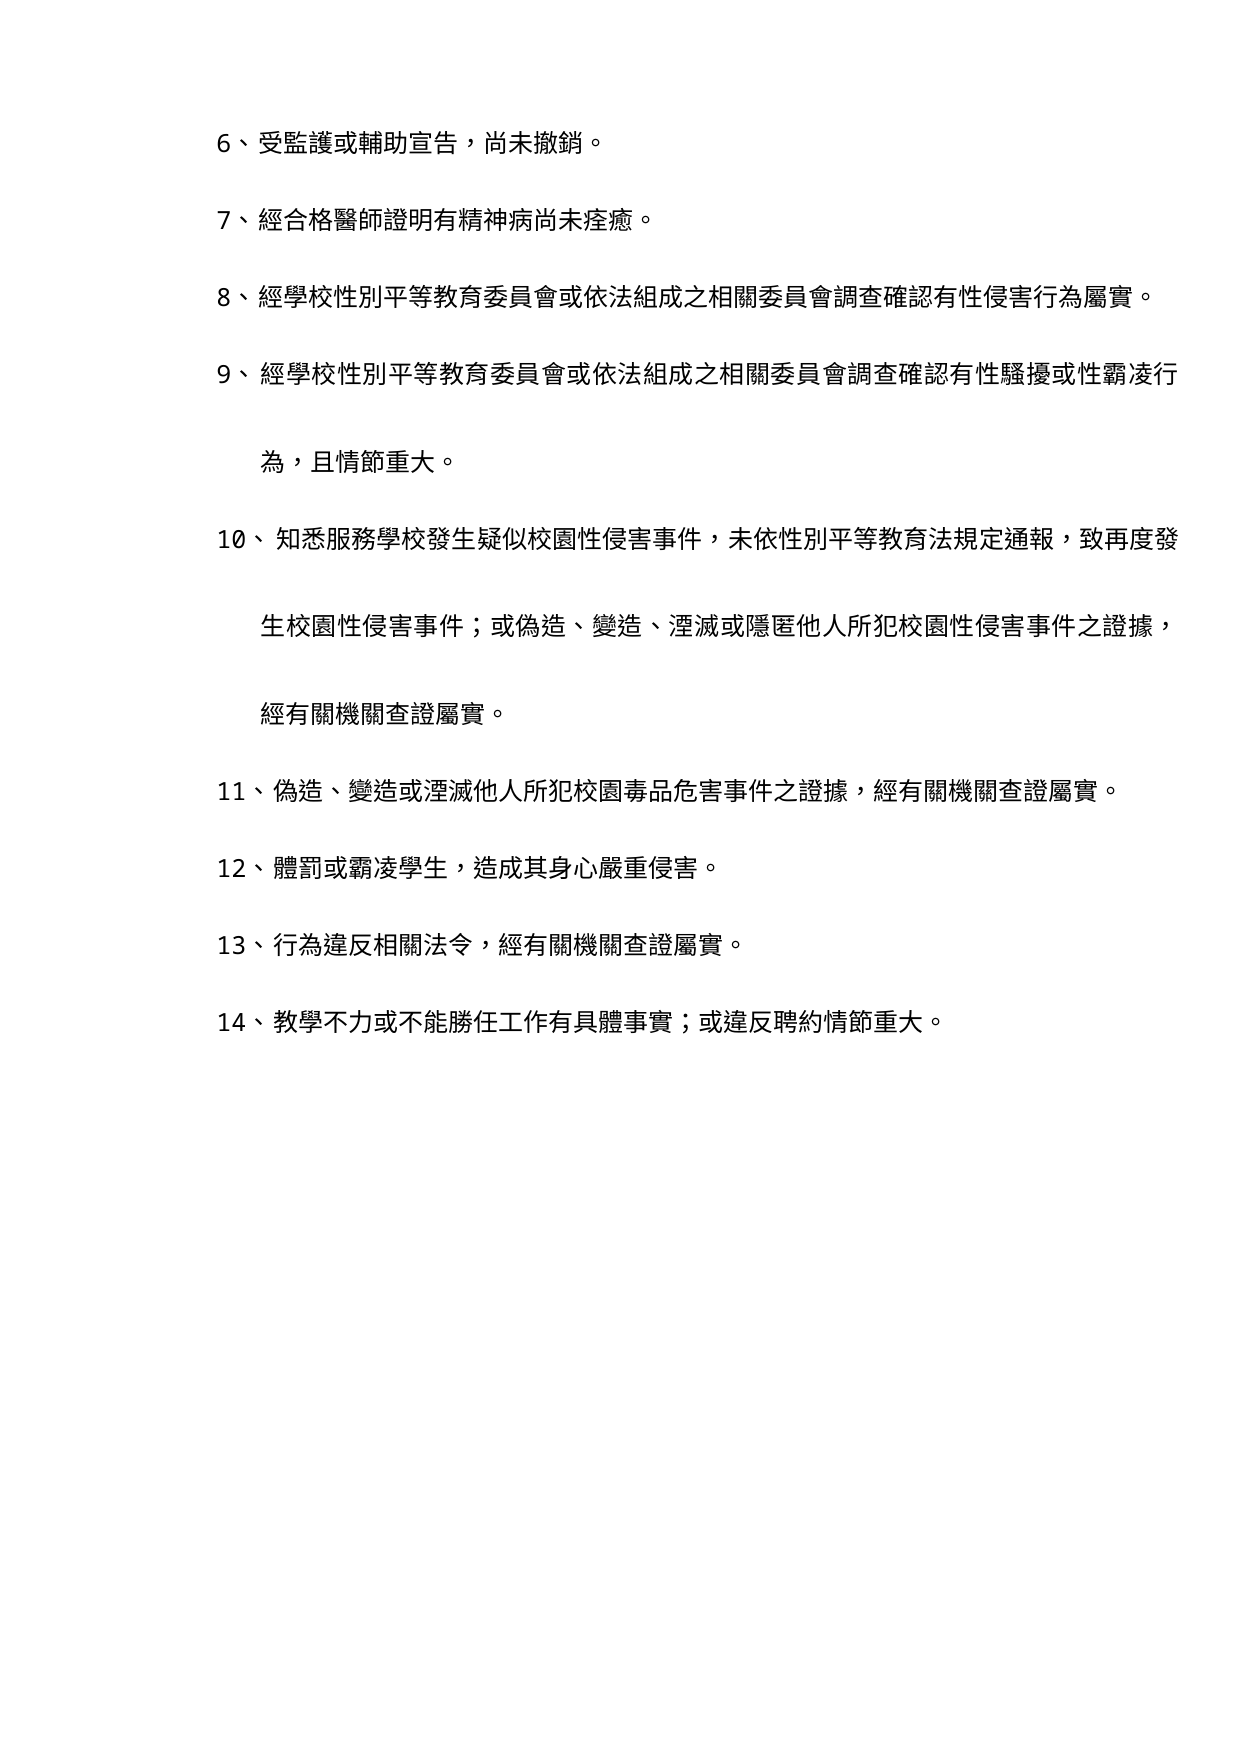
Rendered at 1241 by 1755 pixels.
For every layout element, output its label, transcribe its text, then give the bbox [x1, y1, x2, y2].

list 知悉服務學校發生疑似校園性侵害事件，未依性別平等教育法規定通報，致再度發生校園性侵害事件；或偽造、變造、湮滅或隱匿他人所犯校園性侵害事件之證據，經有關機關查證屬實。 [216, 496, 1181, 733]
list 經學校性別平等教育委員會或依法組成之相關委員會調查確認有性騷擾或性霸凌行為，且情節重大。 [216, 331, 1181, 481]
list 教學不力或不能勝任工作有具體事實；或違反聘約情節重大。 [133, 978, 1181, 1041]
list 偽造、變造或湮滅他人所犯校園毒品危害事件之證據，經有關機關查證屬實。 [133, 748, 1181, 810]
list 經學校性別平等教育委員會或依法組成之相關委員會調查確認有性侵害行為屬實。 [133, 254, 1181, 317]
list 經合格醫師證明有精神病尚未痊癒。 [133, 177, 1181, 240]
list 受監護或輔助宣告，尚未撤銷。 [133, 100, 1181, 163]
list 行為違反相關法令，經有關機關查證屬實。 [133, 902, 1181, 964]
list 體罰或霸凌學生，造成其身心嚴重侵害。 [133, 824, 1181, 887]
